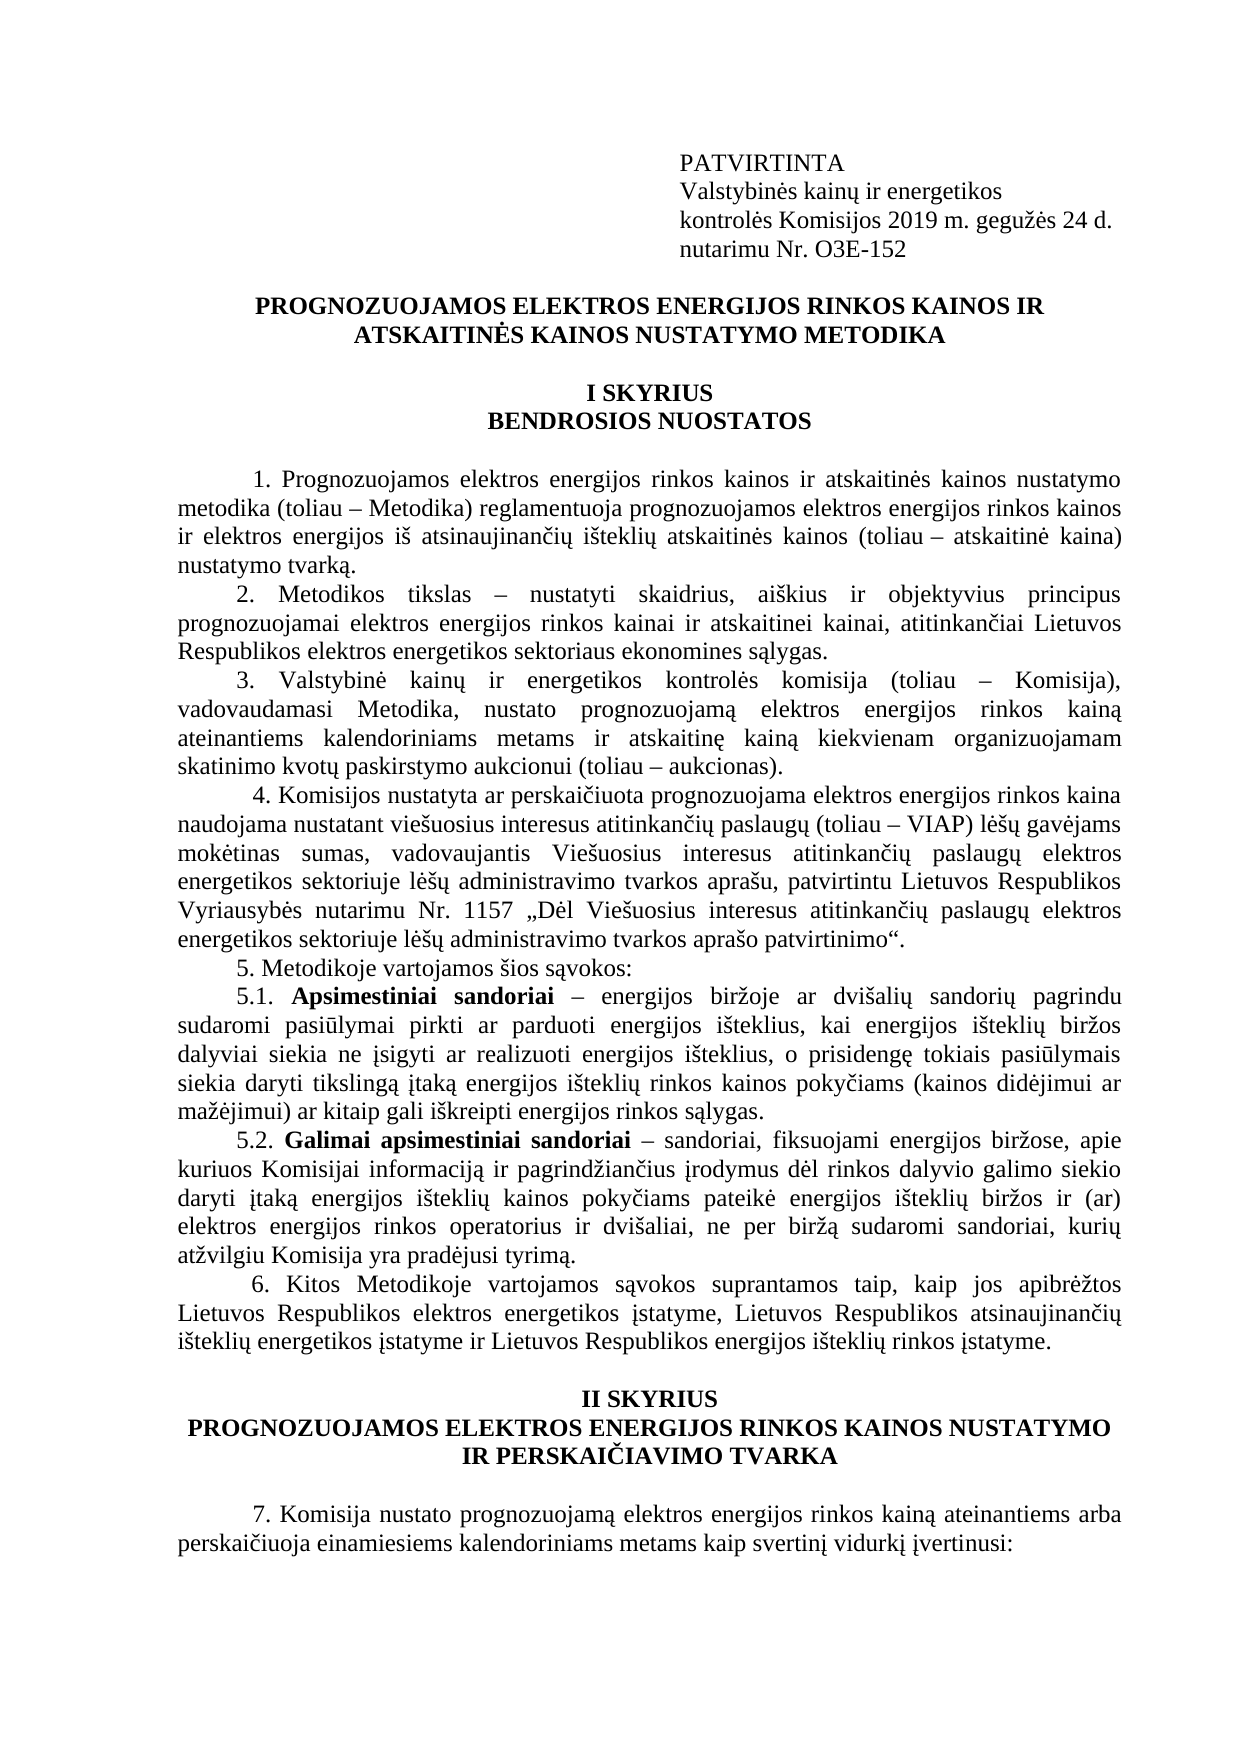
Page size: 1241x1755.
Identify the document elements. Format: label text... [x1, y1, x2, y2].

text 5. Metodikoje vartojamos šios sąvokos: [177, 953, 1122, 981]
text II SKYRIUS [177, 1384, 1122, 1413]
text PROGNOZUOJAMOS ELEKTROS ENERGIJOS RINKOS KAINOS IR ATSKAITINĖS KAINOS NUSTATYMO METODIKA [177, 291, 1122, 349]
text nutarimu Nr. O3E-152 [679, 234, 1122, 263]
text BENDROSIOS NUOSTATOS [177, 406, 1122, 435]
text I SKYRIUS [177, 378, 1122, 406]
text 7. Komisija nustato prognozuojamą elektros energijos rinkos kainą ateinantiems arba perskaičiuoja einamiesiems kalendoriniams metams kaip svertinį vidurkį įvertinusi: [177, 1499, 1122, 1556]
text 6. Kitos Metodikoje vartojamos sąvokos suprantamos taip, kaip jos apibrėžtos Lietuvos Respublikos elektros energetikos įstatyme, Lietuvos Respublikos atsinaujinančių išteklių energetikos įstatyme ir Lietuvos Respublikos energijos išteklių rinkos įstatyme. [177, 1269, 1122, 1355]
text 5.2. Galimai apsimestiniai sandoriai – sandoriai, fiksuojami energijos biržose, apie kuriuos Komisijai informaciją ir pagrindžiančius įrodymus dėl rinkos dalyvio galimo siekio daryti įtaką energijos išteklių kainos pokyčiams pateikė energijos išteklių biržos ir (ar) elektros energijos rinkos operatorius ir dvišaliai, ne per biržą sudaromi sandoriai, kurių atžvilgiu Komisija yra pradėjusi tyrimą. [177, 1125, 1122, 1269]
text PATVIRTINTA [679, 148, 1122, 176]
text 5.1. Apsimestiniai sandoriai – energijos biržoje ar dvišalių sandorių pagrindu sudaromi pasiūlymai pirkti ar parduoti energijos išteklius, kai energijos išteklių biržos dalyviai siekia ne įsigyti ar realizuoti energijos išteklius, o prisidengę tokiais pasiūlymais siekia daryti tikslingą įtaką energijos išteklių rinkos kainos pokyčiams (kainos didėjimui ar mažėjimui) ar kitaip gali iškreipti energijos rinkos sąlygas. [177, 981, 1122, 1125]
text 1. Prognozuojamos elektros energijos rinkos kainos ir atskaitinės kainos nustatymo metodika (toliau – Metodika) reglamentuoja prognozuojamos elektros energijos rinkos kainos ir elektros energijos iš atsinaujinančių išteklių atskaitinės kainos (toliau – atskaitinė kaina) nustatymo tvarką. [177, 464, 1122, 579]
text Valstybinės kainų ir energetikos [679, 176, 1122, 205]
text PROGNOZUOJAMOS ELEKTROS ENERGIJOS RINKOS KAINOS NUSTATYMO IR PERSKAIČIAVIMO TVARKA [177, 1413, 1122, 1470]
text 3. Valstybinė kainų ir energetikos kontrolės komisija (toliau – Komisija), vadovaudamasi Metodika, nustato prognozuojamą elektros energijos rinkos kainą ateinantiems kalendoriniams metams ir atskaitinę kainą kiekvienam organizuojamam skatinimo kvotų paskirstymo aukcionui (toliau – aukcionas). [177, 665, 1122, 780]
text kontrolės Komisijos 2019 m. gegužės 24 d. [679, 205, 1122, 234]
text 4. Komisijos nustatyta ar perskaičiuota prognozuojama elektros energijos rinkos kaina naudojama nustatant viešuosius interesus atitinkančių paslaugų (toliau – VIAP) lėšų gavėjams mokėtinas sumas, vadovaujantis Viešuosius interesus atitinkančių paslaugų elektros energetikos sektoriuje lėšų administravimo tvarkos aprašu, patvirtintu Lietuvos Respublikos Vyriausybės nutarimu Nr. 1157 „Dėl Viešuosius interesus atitinkančių paslaugų elektros energetikos sektoriuje lėšų administravimo tvarkos aprašo patvirtinimo“. [177, 780, 1122, 953]
text 2. Metodikos tikslas – nustatyti skaidrius, aiškius ir objektyvius principus prognozuojamai elektros energijos rinkos kainai ir atskaitinei kainai, atitinkančiai Lietuvos Respublikos elektros energetikos sektoriaus ekonomines sąlygas. [177, 579, 1122, 665]
